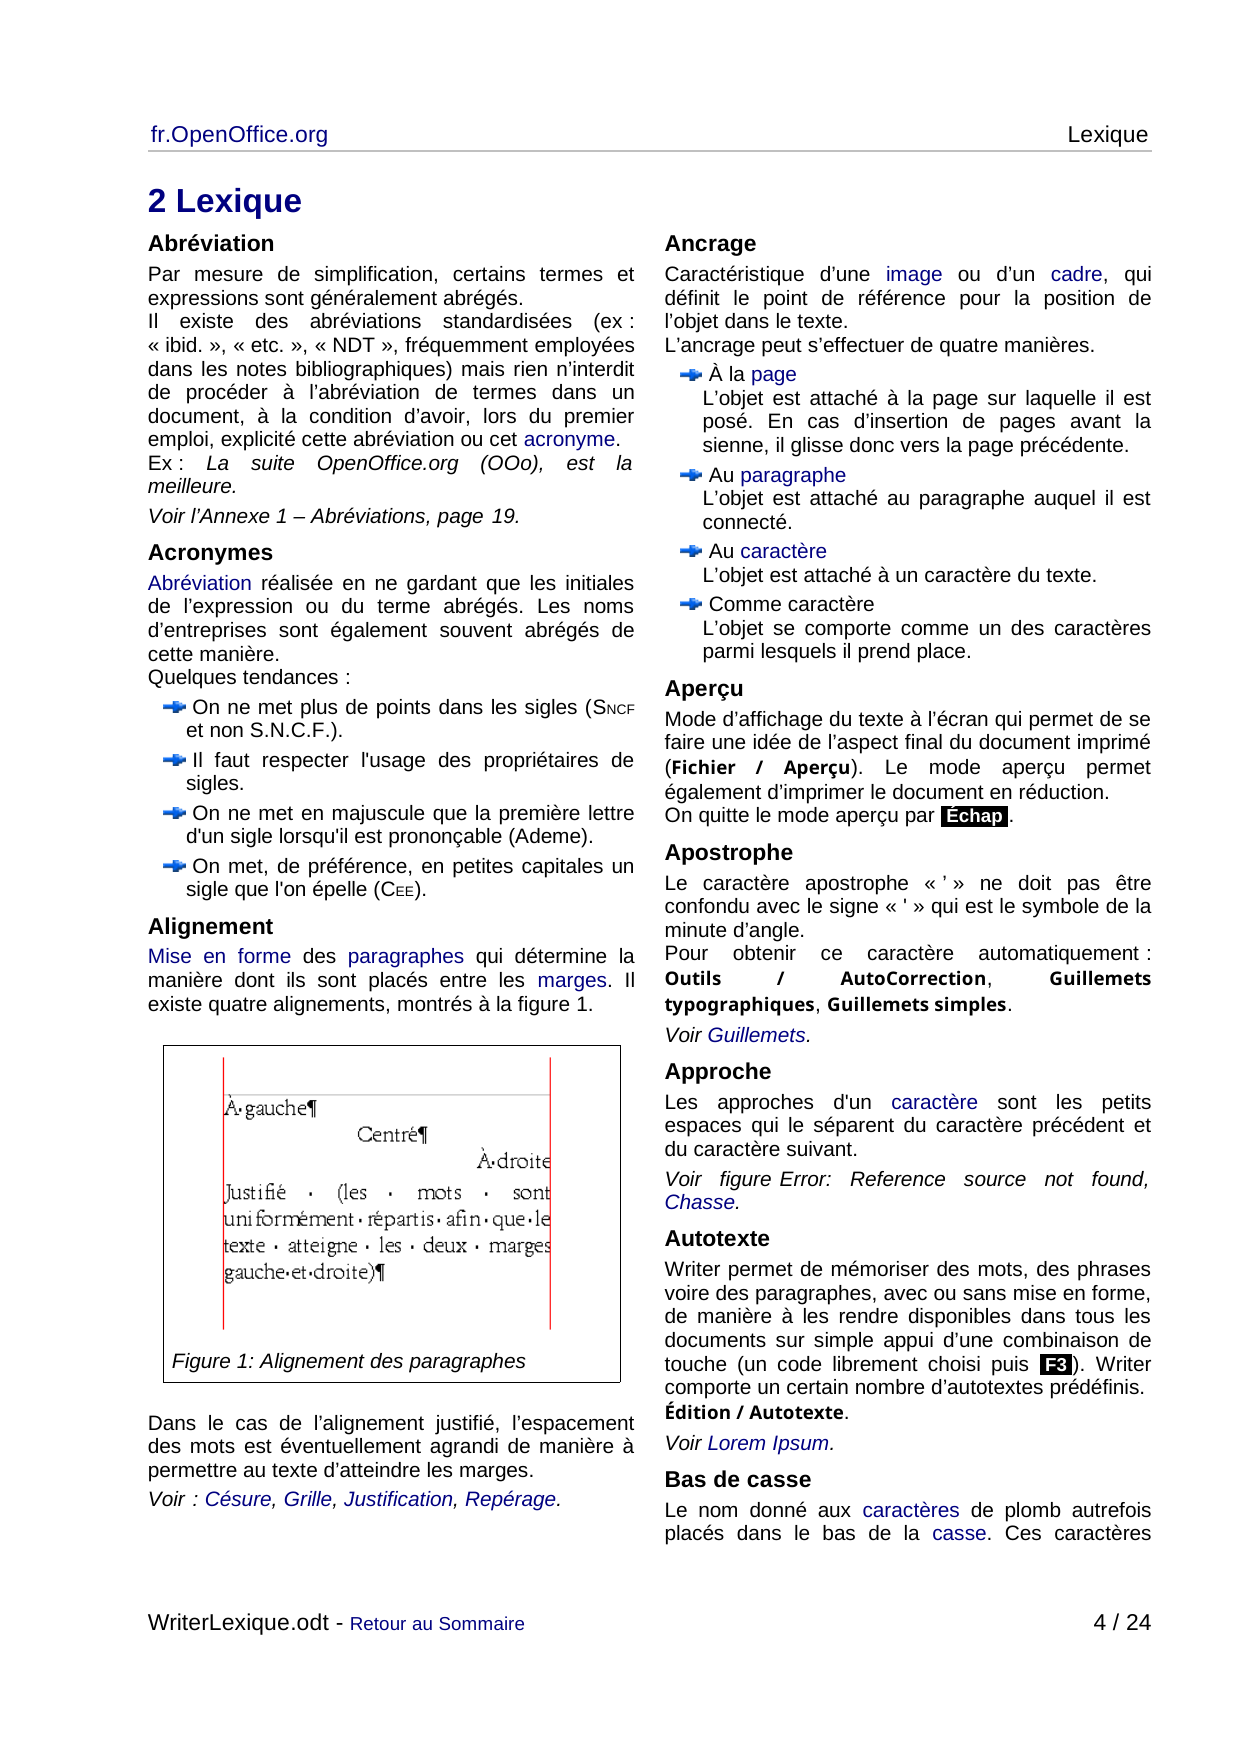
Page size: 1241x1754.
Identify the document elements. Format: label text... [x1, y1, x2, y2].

text Voir l’Annexe 1 – Abréviations, page 19. [148, 504, 635, 528]
text Abréviation [148, 231, 635, 257]
text Le caractère apostrophe « ’ » ne doit pas être confondu avec le signe « ' » qui est le symbole de la minute d’angle. [664, 871, 1152, 942]
picture [680, 545, 702, 557]
list Au paragraphe L’objet est attaché au paragraphe auquel il est connecté. [679, 463, 1152, 534]
text Ancrage [664, 231, 1152, 257]
text L’ancrage peut s’effectuer de quatre manières. [664, 333, 1152, 357]
list Il faut respecter l'usage des propriétaires de sigles. [162, 748, 635, 795]
text Voir Lorem Ipsum. [664, 1431, 1152, 1454]
list À la page L’objet est attaché à la page sur laquelle il est posé. En cas d’insertion de pages avant la sienne, il glisse donc vers la page précédente. [679, 363, 1152, 457]
text Writer permet de mémoriser des mots, des phrases voire des paragraphes, avec ou sans mise en forme, de manière à les rendre disponibles dans tous les documents sur simple appui d’une combinaison de touche (un code librement choisi puis F3 ). Writer comporte un certain nombre d’autotextes prédéfinis. [664, 1258, 1152, 1399]
text Par mesure de simplification, certains termes et expressions sont généralement abrégés. [148, 263, 635, 310]
picture [680, 369, 702, 381]
list On ne met plus de points dans les sigles (Sncf et non S.N.C.F.). [162, 695, 635, 742]
picture [680, 598, 702, 610]
picture [163, 701, 186, 713]
subtitle Lexique [148, 182, 1152, 219]
picture [163, 754, 186, 766]
picture [163, 807, 186, 819]
text Édition / Autotexte. [664, 1399, 1152, 1425]
text Mode d’affichage du texte à l’écran qui permet de se faire une idée de l’aspect final du document imprimé (Fichier / Aperçu). Le mode aperçu permet également d’imprimer le document en réduction. [664, 707, 1152, 804]
text Caractéristique d’une image ou d’un cadre, qui définit le point de référence pour la position de l’objet dans le texte. [664, 263, 1152, 333]
list On met, de préférence, en petites capitales un sigle que l'on épelle (Cee). [162, 854, 635, 901]
text Voir figure , Chasse. [664, 1167, 1152, 1214]
list On ne met en majuscule que la première lettre d'un sigle lorsqu'il est prononçable (Ademe). [162, 801, 635, 848]
text Bas de casse [664, 1466, 1152, 1492]
text Acronymes [148, 539, 635, 566]
text Le nom donné aux caractères de plomb autrefois placés dans le bas de la casse. Ces caractères [664, 1498, 1152, 1545]
list Comme caractère L’objet se comporte comme un des caractères parmi lesquels il prend place. [679, 593, 1152, 663]
text Mise en forme des paragraphes qui détermine la manière dont ils sont placés entre les marges. Il existe quatre alignements, montrés à la figure 1. [148, 945, 635, 1016]
text Ex : La suite OpenOffice.org (OOo), est la meilleure. [148, 451, 635, 498]
text Voir Guillemets. [664, 1023, 1152, 1047]
text Alignement [148, 913, 635, 939]
picture [163, 860, 186, 872]
text Aperçu [664, 675, 1152, 701]
text Les approches d'un caractère sont les petits espaces qui le séparent du caractère précédent et du caractère suivant. [664, 1090, 1152, 1161]
text Pour obtenir ce caractère automatiquement : Outils / AutoCorrection, Guillemets typographiques, Guillemets simples. [664, 942, 1152, 1017]
text Voir : Césure, Grille, Justification, Repérage. [148, 1488, 635, 1511]
text Quelques tendances : [148, 666, 635, 689]
text On quitte le mode aperçu par Échap . [664, 804, 1152, 827]
picture [171, 1054, 611, 1332]
text Autotexte [664, 1226, 1152, 1252]
text Il existe des abréviations standardisées (ex : « ibid. », « etc. », « NDT », fréquemment employées dans les notes bibliographiques) mais rien n’interdit de procéder à l’abréviation de termes dans un document, à la condition d’avoir, lors du premier emploi, explicité cette abréviation ou cet acronyme. [148, 310, 635, 451]
text Figure 1: Alignement des paragraphes [172, 1332, 611, 1373]
list Au caractère L’objet est attaché à un caractère du texte. [679, 539, 1152, 587]
text Apostrophe [664, 839, 1152, 865]
picture [680, 469, 702, 481]
text Abréviation réalisée en ne gardant que les initiales de l’expression ou du terme abrégés. Les noms d’entreprises sont également souvent abrégés de cette manière. [148, 571, 635, 666]
text Approche [664, 1058, 1152, 1084]
text Dans le cas de l’alignement justifié, l’espacement des mots est éventuellement agrandi de manière à permettre au texte d’atteindre les marges. [148, 1016, 635, 1482]
